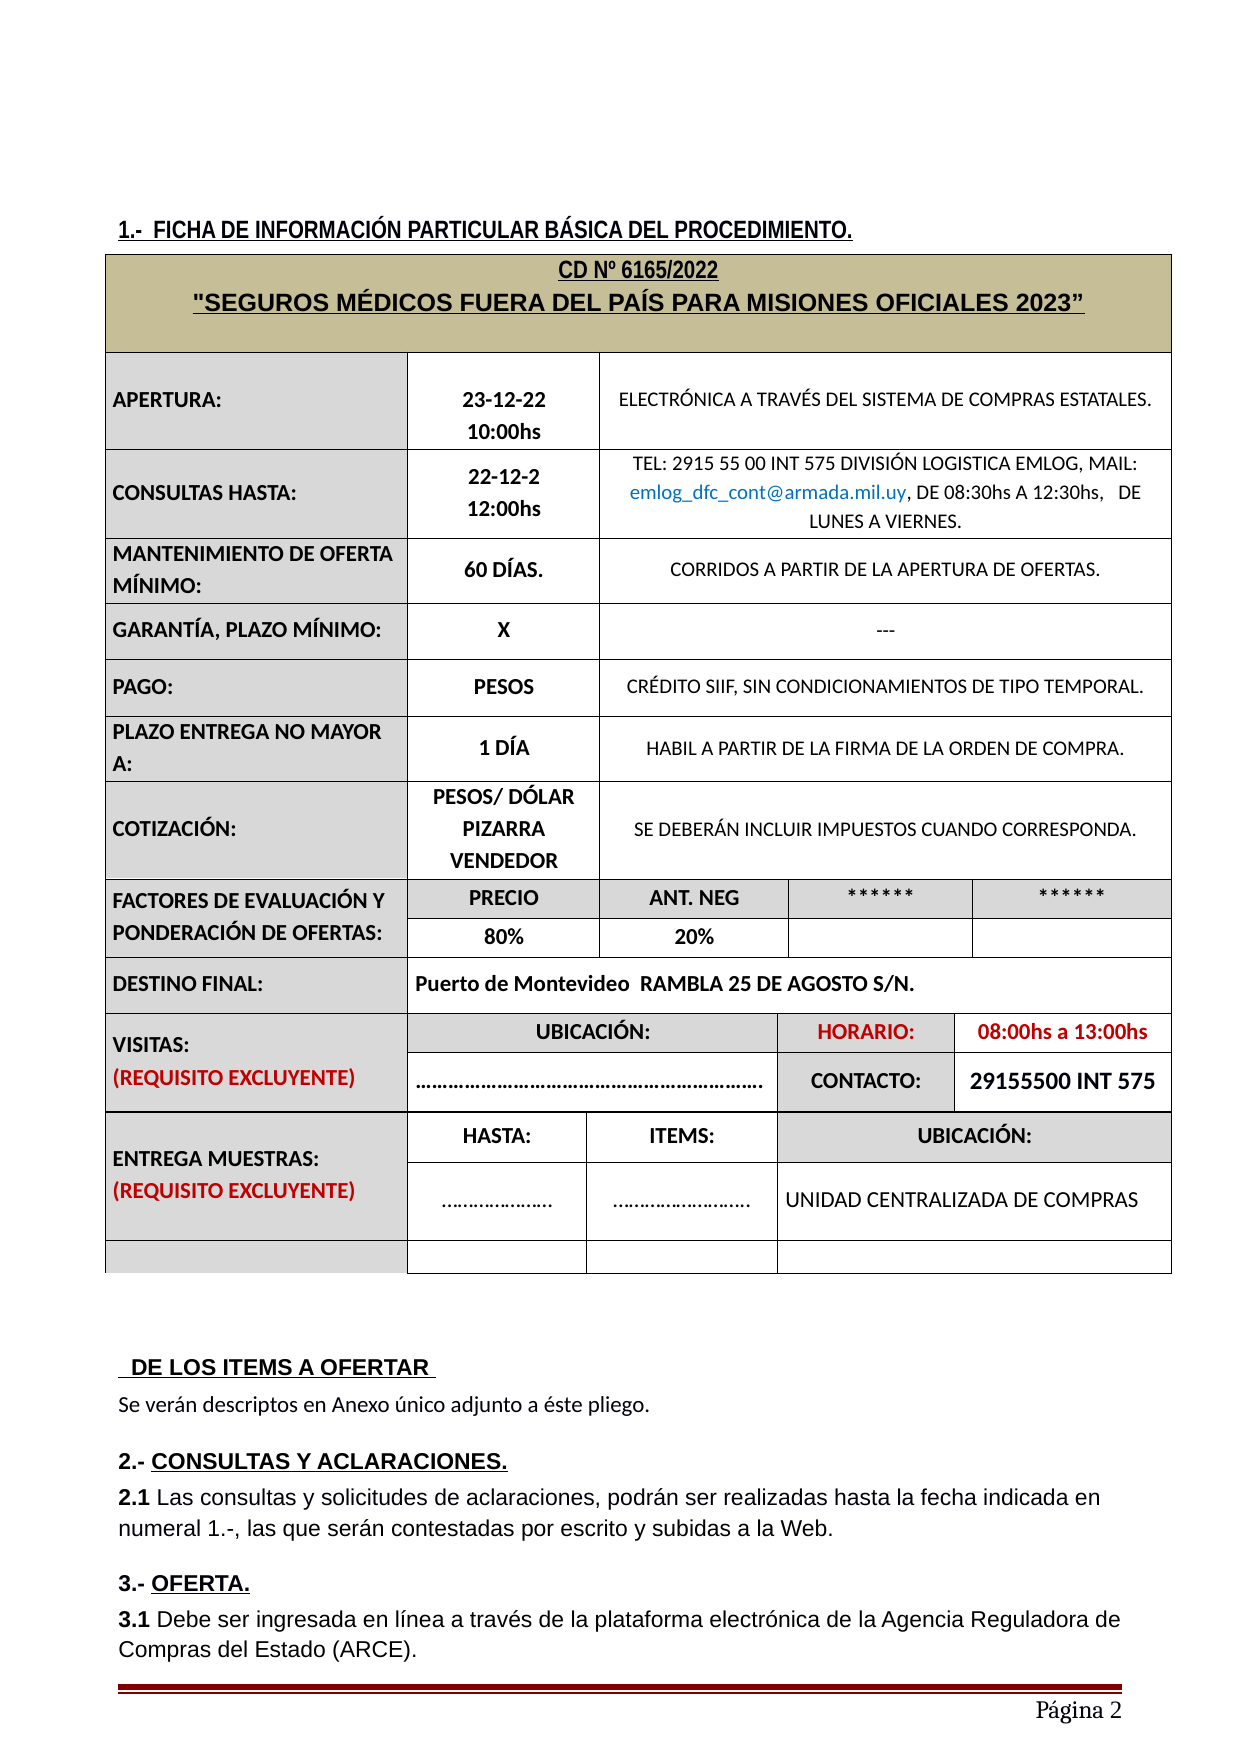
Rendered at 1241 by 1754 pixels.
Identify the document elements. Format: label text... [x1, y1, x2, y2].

table_cell [408, 1241, 586, 1273]
table_cell FACTORES DE EVALUACIÓN Y PONDERACIÓN DE OFERTAS: [106, 880, 407, 957]
table_cell HORARIO: [778, 1014, 954, 1052]
table_cell Puerto de Montevideo RAMBLA 25 DE AGOSTO S/N. [408, 958, 1171, 1013]
table_cell PRECIO [408, 880, 599, 918]
table_cell HABIL A PARTIR DE LA FIRMA DE LA ORDEN DE COMPRA. [600, 717, 1171, 781]
table_cell ………………………………………………………. [408, 1053, 777, 1111]
table_cell 08:00hs a 13:00hs [955, 1014, 1171, 1052]
table_cell X [408, 604, 599, 659]
subtitle 3.- OFERTA. [118, 1570, 1122, 1596]
table_header CD Nº 6165/2022 "SEGUROS MÉDICOS FUERA DEL PAÍS PARA MISIONES OFICIALES 2023” [106, 255, 1171, 352]
table_cell ENTREGA MUESTRAS: (REQUISITO EXCLUYENTE) [106, 1113, 407, 1240]
table_cell UNIDAD CENTRALIZADA DE COMPRAS [778, 1163, 1171, 1240]
table_cell 20% [600, 919, 788, 957]
table_cell PAGO: [106, 660, 407, 716]
table_cell CORRIDOS A PARTIR DE LA APERTURA DE OFERTAS. [600, 539, 1171, 603]
table_cell CRÉDITO SIIF, SIN CONDICIONAMIENTOS DE TIPO TEMPORAL. [600, 660, 1171, 716]
table_cell 60 DÍAS. [408, 539, 599, 603]
table_cell 80% [408, 919, 599, 957]
table_cell …………………….. [587, 1163, 777, 1240]
text Se verán descriptos en Anexo único adjunto a éste pliego. [118, 1391, 1122, 1419]
text 2.1 Las consultas y solicitudes de aclaraciones, podrán ser realizadas hasta la fecha indicada en numeral 1.-, las que serán contestadas por escrito y subidas a la Web. [118, 1484, 1122, 1541]
table_cell [789, 919, 972, 957]
table_cell PESOS/ DÓLAR PIZARRA VENDEDOR [408, 782, 599, 878]
table_cell UBICACIÓN: [778, 1113, 1171, 1162]
table_cell DESTINO FINAL: [106, 958, 407, 1013]
table_cell ITEMS: [587, 1113, 777, 1162]
table_cell VISITAS: (REQUISITO EXCLUYENTE) [106, 1014, 407, 1111]
table_cell PESOS [408, 660, 599, 716]
table_cell [973, 919, 1171, 957]
text 3.1 Debe ser ingresada en línea a través de la plataforma electrónica de la Agencia Reguladora de Compras del Estado (ARCE). [118, 1606, 1122, 1663]
table_cell [778, 1241, 1171, 1273]
subtitle DE LOS ITEMS A OFERTAR [118, 1354, 1122, 1381]
table_cell APERTURA: [106, 353, 407, 449]
subtitle 1.- FICHA DE INFORMACIÓN PARTICULAR BÁSICA DEL PROCEDIMIENTO. [118, 215, 1122, 243]
table_cell CONSULTAS HASTA: [106, 450, 407, 538]
table_cell ………………… [408, 1163, 586, 1240]
table_cell ****** [973, 880, 1171, 918]
table_cell [587, 1241, 777, 1273]
table_cell ELECTRÓNICA A TRAVÉS DEL SISTEMA DE COMPRAS ESTATALES. [600, 353, 1171, 449]
table_cell ****** [789, 880, 972, 918]
table_cell 22-12-2 12:00hs [408, 450, 599, 538]
table_cell 29155500 INT 575 [955, 1053, 1171, 1111]
table_cell TEL: 2915 55 00 INT 575 DIVISIÓN LOGISTICA EMLOG, MAIL: emlog_dfc_cont@armada.mil.uy, DE 08:30hs A 12:30hs, DE LUNES A VIERNES. [600, 450, 1171, 538]
table_cell --- [600, 604, 1171, 659]
table_cell 1 DÍA [408, 717, 599, 781]
table_cell MANTENIMIENTO DE OFERTA MÍNIMO: [106, 539, 407, 603]
table_cell 23-12-22 10:00hs [408, 353, 599, 449]
table_cell CONTACTO: [778, 1053, 954, 1111]
table_cell ANT. NEG [600, 880, 788, 918]
table_cell [106, 1241, 407, 1273]
table_cell GARANTÍA, PLAZO MÍNIMO: [106, 604, 407, 659]
subtitle 2.- CONSULTAS Y ACLARACIONES. [118, 1448, 1122, 1474]
table_cell COTIZACIÓN: [106, 782, 407, 878]
table_cell PLAZO ENTREGA NO MAYOR A: [106, 717, 407, 781]
table_cell SE DEBERÁN INCLUIR IMPUESTOS CUANDO CORRESPONDA. [600, 782, 1171, 878]
table_cell UBICACIÓN: [408, 1014, 777, 1052]
table_cell HASTA: [408, 1113, 586, 1162]
